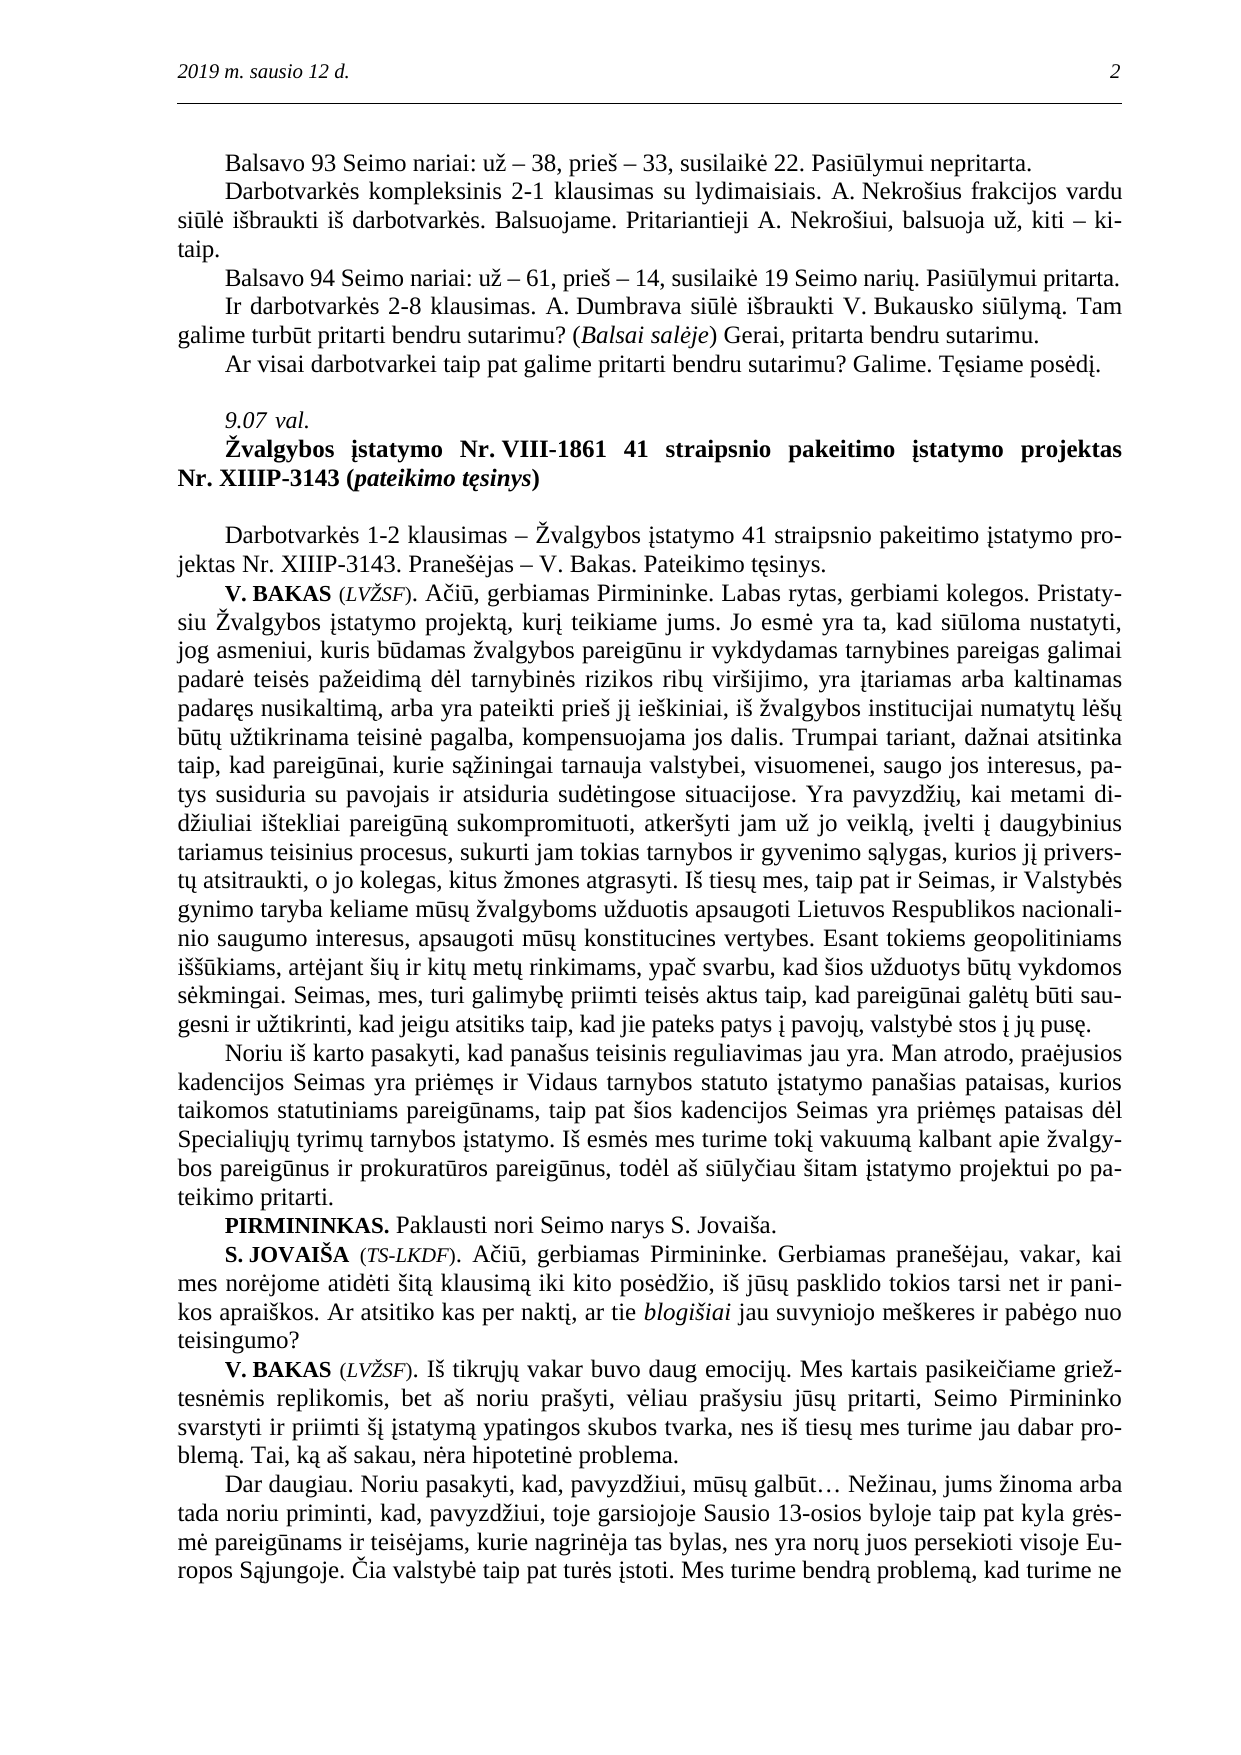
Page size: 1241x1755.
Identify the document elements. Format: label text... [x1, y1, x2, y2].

text 9.07 val. [224, 406, 1122, 434]
text Dar­bo­tvarkės kom­plek­si­nis 2-1 klau­si­mas su ly­di­mai­siais. A. Ne­kro­šius frak­ci­jos var­du siū­lė iš­brauk­ti iš dar­bo­tvarkės. Bal­suo­ja­me. Pri­ta­rian­tie­ji A. Ne­kro­šiui, bal­suo­ja už, ki­ti – ki­taip. [177, 176, 1122, 263]
text V. BAKAS (LVŽSF). Ačiū, ger­bia­mas Pir­mi­nin­ke. La­bas ry­tas, ger­bia­mi ko­le­gos. Pri­sta­ty­siu Žval­gy­bos įsta­ty­mo pro­jek­tą, ku­rį tei­kia­me jums. Jo es­mė yra ta, kad siū­lo­ma nu­sta­ty­ti, jog as­me­niui, ku­ris bū­da­mas žval­gy­bos pa­rei­gū­nu ir vyk­dy­da­mas tar­ny­bi­nes pa­rei­gas ga­li­mai pa­da­rė tei­sės pa­žei­di­mą dėl tar­ny­bi­nės ri­zi­kos ri­bų vir­ši­ji­mo, yra įta­ria­mas ar­ba kal­ti­na­mas pa­da­ręs nu­si­kal­ti­mą, ar­ba yra pa­teik­ti prieš jį ieš­ki­niai, iš žval­gy­bos ins­ti­tu­ci­jai nu­ma­ty­tų lė­šų bū­tų už­tik­ri­na­ma tei­si­nė pa­gal­ba, kom­pen­suo­ja­ma jos da­lis. Trum­pai ta­riant, daž­nai at­si­tin­ka taip, kad pa­rei­gū­nai, ku­rie są­ži­nin­gai tar­nau­ja vals­ty­bei, vi­suo­me­nei, sau­go jos in­te­re­sus, pa­tys su­si­du­ria su pa­vo­jais ir at­si­du­ria su­dė­tin­go­se si­tu­a­ci­jo­se. Yra pa­vyz­džių, kai me­ta­mi di­džiu­liai iš­tek­liai pa­rei­gū­ną su­kom­pro­mi­tuo­ti, at­ker­šy­ti jam už jo veik­lą, įvel­ti į dau­gy­bi­nius ta­ria­mus tei­si­nius pro­ce­sus, su­kur­ti jam to­kias tar­ny­bos ir gy­ve­ni­mo są­ly­gas, ku­rios jį pri­vers­tų at­si­trauk­ti, o jo ko­le­gas, ki­tus žmo­nes at­gra­sy­ti. Iš tie­sų mes, taip pat ir Sei­mas, ir Vals­ty­bės gy­ni­mo ta­ry­ba ke­lia­me mū­sų žval­gy­boms už­duo­tis ap­sau­go­ti Lie­tu­vos Res­pub­li­kos na­cio­na­li­nio sau­gu­mo in­te­re­sus, ap­sau­go­ti mū­sų kon­sti­tu­ci­nes ver­ty­bes. Esant to­kiems ge­o­po­li­ti­niams iš­šū­kiams, ar­tė­jant šių ir ki­tų me­tų rin­ki­mams, ypač svar­bu, kad šios už­duo­tys bū­tų vyk­do­mos sėk­min­gai. Sei­mas, mes, tu­ri ga­li­my­bę pri­im­ti tei­sės ak­tus taip, kad pa­rei­gū­nai ga­lė­tų bū­ti sau­ges­ni ir už­tik­rin­ti, kad jei­gu at­si­tiks taip, kad jie pa­teks pa­tys į pa­vo­jų, vals­ty­bė stos į jų pu­sę. [177, 578, 1122, 1038]
text Ar vi­sai dar­bo­tvarkei taip pat ga­li­me pri­tar­ti ben­dru su­ta­ri­mu? Ga­li­me. Tę­sia­me po­sė­dį. [177, 349, 1122, 378]
text Žval­gy­bos įsta­ty­mo Nr. VIII-1861 41 straips­nio pa­kei­ti­mo įsta­ty­mo pro­jek­tas Nr. XIIIP-3143 (pa­tei­ki­mo tę­si­nys) [177, 434, 1122, 492]
text PIRMININKAS. Pa­klaus­ti no­ri Sei­mo na­rys S. Jo­vai­ša. [177, 1210, 1122, 1239]
text No­riu iš kar­to pa­sa­ky­ti, kad pa­na­šus tei­si­nis re­gu­lia­vi­mas jau yra. Man at­ro­do, pra­ėju­sios ka­den­ci­jos Sei­mas yra pri­ėmęs ir Vi­daus tar­ny­bos sta­tu­to įsta­ty­mo pa­na­šias pa­tai­sas, ku­rios tai­ko­mos sta­tu­ti­niams pa­rei­gū­nams, taip pat šios ka­den­ci­jos Sei­mas yra pri­ėmęs pa­tai­sas dėl Spe­cia­lių­jų ty­ri­mų tar­ny­bos įsta­ty­mo. Iš es­mės mes tu­ri­me to­kį va­ku­u­mą kal­bant apie žval­gy­bos pa­rei­gū­nus ir pro­ku­ra­tū­ros pa­rei­gū­nus, to­dėl aš siū­ly­čiau ši­tam įsta­ty­mo pro­jek­tui po pa­tei­ki­mo pri­tar­ti. [177, 1038, 1122, 1210]
text Ir dar­bo­tvarkės 2-8 klau­si­mas. A. Dumb­ra­va siū­lė iš­brauk­ti V. Bu­kaus­ko siū­ly­mą. Tam ga­li­me tur­būt pri­tar­ti ben­dru su­ta­ri­mu? (Bal­sai sa­lė­je) Ge­rai, pri­tar­ta ben­dru su­ta­ri­mu. [177, 291, 1122, 349]
text Bal­sa­vo 94 Sei­mo na­riai: už – 61, prieš – 14, su­si­lai­kė 19 Sei­mo na­rių. Pa­siū­ly­mui pri­tar­ta. [177, 263, 1122, 291]
text Bal­sa­vo 93 Sei­mo na­riai: už – 38, prieš – 33, su­si­lai­kė 22. Pa­siū­ly­mui ne­pri­tar­ta. [177, 148, 1122, 176]
text Dar­bo­tvarkės 1-2 klau­si­mas – Žval­gy­bos įsta­ty­mo 41 straips­nio pa­kei­ti­mo įsta­ty­mo pro­jek­tas Nr. XIIIP-3143. Pra­ne­šė­jas – V. Ba­kas. Pa­tei­ki­mo tę­si­nys. [177, 520, 1122, 578]
text S. JOVAIŠA (TS-LKDF). Ačiū, ger­bia­mas Pir­mi­nin­ke. Ger­bia­mas pra­ne­šė­jau, va­kar, kai mes no­rė­jo­me ati­dė­ti ši­tą klau­si­mą iki ki­to po­sė­džio, iš jū­sų pa­skli­do to­kios tar­si net ir pa­ni­kos ap­raiš­kos. Ar at­si­ti­ko kas per nak­tį, ar tie blo­gi­šiai jau su­vy­nio­jo meš­ke­res ir pa­bė­go nuo tei­sin­gu­mo? [177, 1239, 1122, 1354]
text V. BAKAS (LVŽSF). Iš tik­rų­jų va­kar bu­vo daug emo­ci­jų. Mes kar­tais pa­si­kei­čia­me griež­tes­nė­mis re­pli­ko­mis, bet aš no­riu pra­šy­ti, vė­liau pra­šy­siu jū­sų pri­tar­ti, Sei­mo Pir­mi­nin­ko svars­ty­ti ir pri­im­ti šį įsta­ty­mą ypa­tin­gos sku­bos tvar­ka, nes iš tie­sų mes tu­ri­me jau da­bar pro­ble­mą. Tai, ką aš sa­kau, nė­ra hi­po­te­ti­nė pro­ble­ma. [177, 1354, 1122, 1469]
text Dar dau­giau. No­riu pa­sa­ky­ti, kad, pa­vyz­džiui, mū­sų gal­būt… Ne­ži­nau, jums ži­no­ma ar­ba ta­da no­riu pri­min­ti, kad, pa­vyz­džiui, to­je gar­sio­jo­je Sau­sio 13-osios by­lo­je taip pat ky­la grės­mė pa­rei­gū­nams ir tei­sė­jams, ku­rie nag­ri­nė­ja tas by­las, nes yra no­rų juos per­se­kio­ti vi­so­je Eu­ro­pos Są­jun­go­je. Čia vals­ty­bė taip pat tu­rės įsto­ti. Mes tu­ri­me ben­drą pro­ble­mą, kad tu­ri­me ne [177, 1469, 1122, 1584]
